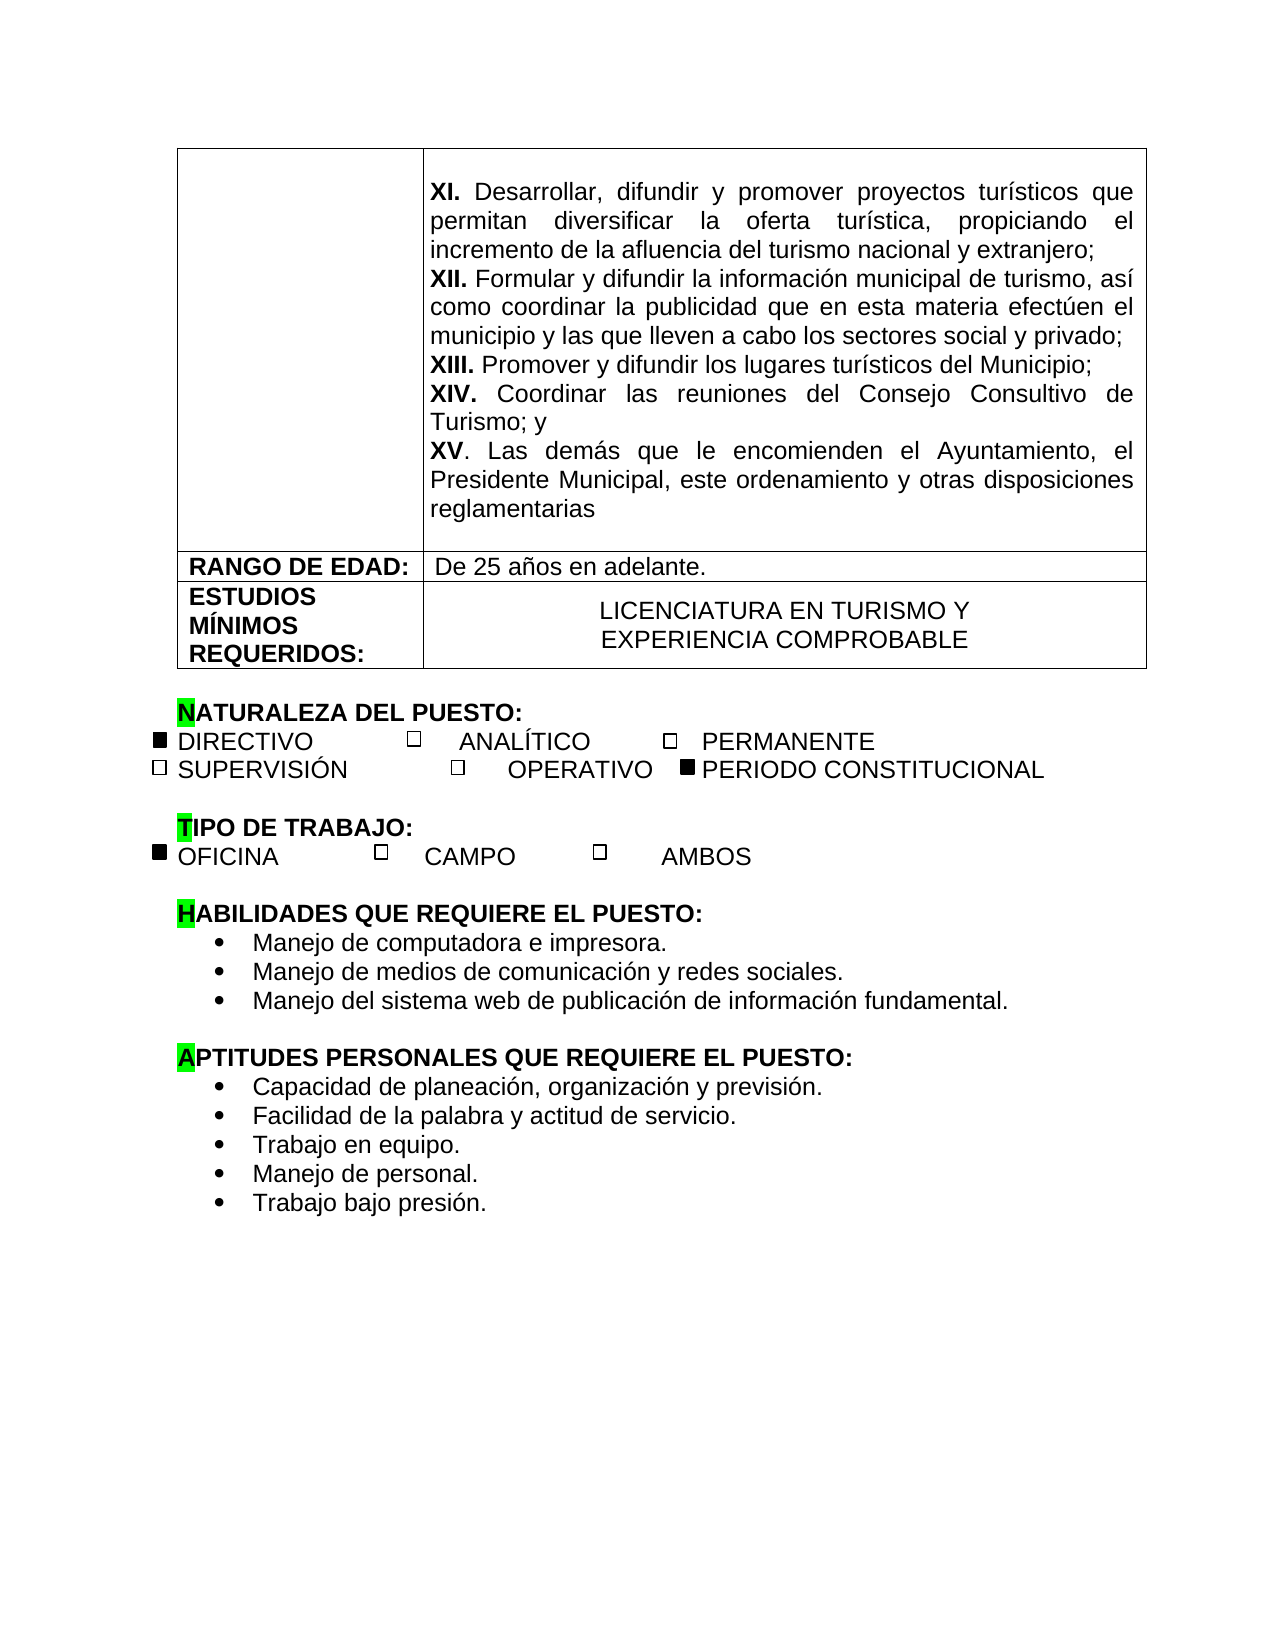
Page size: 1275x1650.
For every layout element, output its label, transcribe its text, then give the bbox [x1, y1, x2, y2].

text APTITUDES PERSONALES QUE REQUIERE EL PUESTO: [177, 1043, 1098, 1072]
list Facilidad de la palabra y actitud de servicio. [215, 1101, 1098, 1130]
table_cell ESTUDIOS MÍNIMOS REQUERIDOS: [178, 582, 423, 668]
list Manejo del sistema web de publicación de información fundamental. [215, 986, 1098, 1014]
table_cell De 25 años en adelante. [424, 552, 1146, 581]
table_cell [178, 149, 423, 551]
table_cell RANGO DE EDAD: [178, 552, 423, 581]
table_cell XI. Desarrollar, difundir y promover proyectos turísticos que permitan diversificar la oferta turística, propiciando el incremento de la afluencia del turismo nacional y extranjero; XII. Formular y difundir la información municipal de turismo, así como coordinar la publicidad que en esta materia efectúen el municipio y las que lleven a cabo los sectores social y privado; XIII. Promover y difundir los lugares turísticos del Municipio; XIV. Coordinar las reuniones del Consejo Consultivo de Turismo; y XV. Las demás que le encomienden el Ayuntamiento, el Presidente Municipal, este ordenamiento y otras disposiciones reglamentarias [424, 149, 1146, 551]
text HABILIDADES QUE REQUIERE EL PUESTO: [177, 899, 1098, 928]
list Trabajo bajo presión. [215, 1187, 1098, 1216]
list Capacidad de planeación, organización y previsión. [215, 1072, 1098, 1101]
text OFICINA CAMPO AMBOS [177, 842, 1098, 871]
list Manejo de personal. [215, 1159, 1098, 1187]
list Manejo de medios de comunicación y redes sociales. [215, 957, 1098, 986]
text DIRECTIVO ANALÍTICO PERMANENTE [177, 727, 1098, 756]
text SUPERVISIÓN OPERATIVO PERIODO CONSTITUCIONAL [177, 756, 1098, 784]
text TIPO DE TRABAJO: [177, 813, 1098, 842]
text NATURALEZA DEL PUESTO: [177, 698, 1098, 727]
list Trabajo en equipo. [215, 1130, 1098, 1159]
list Manejo de computadora e impresora. [215, 928, 1098, 957]
table_cell LICENCIATURA EN TURISMO Y EXPERIENCIA COMPROBABLE [424, 582, 1146, 668]
